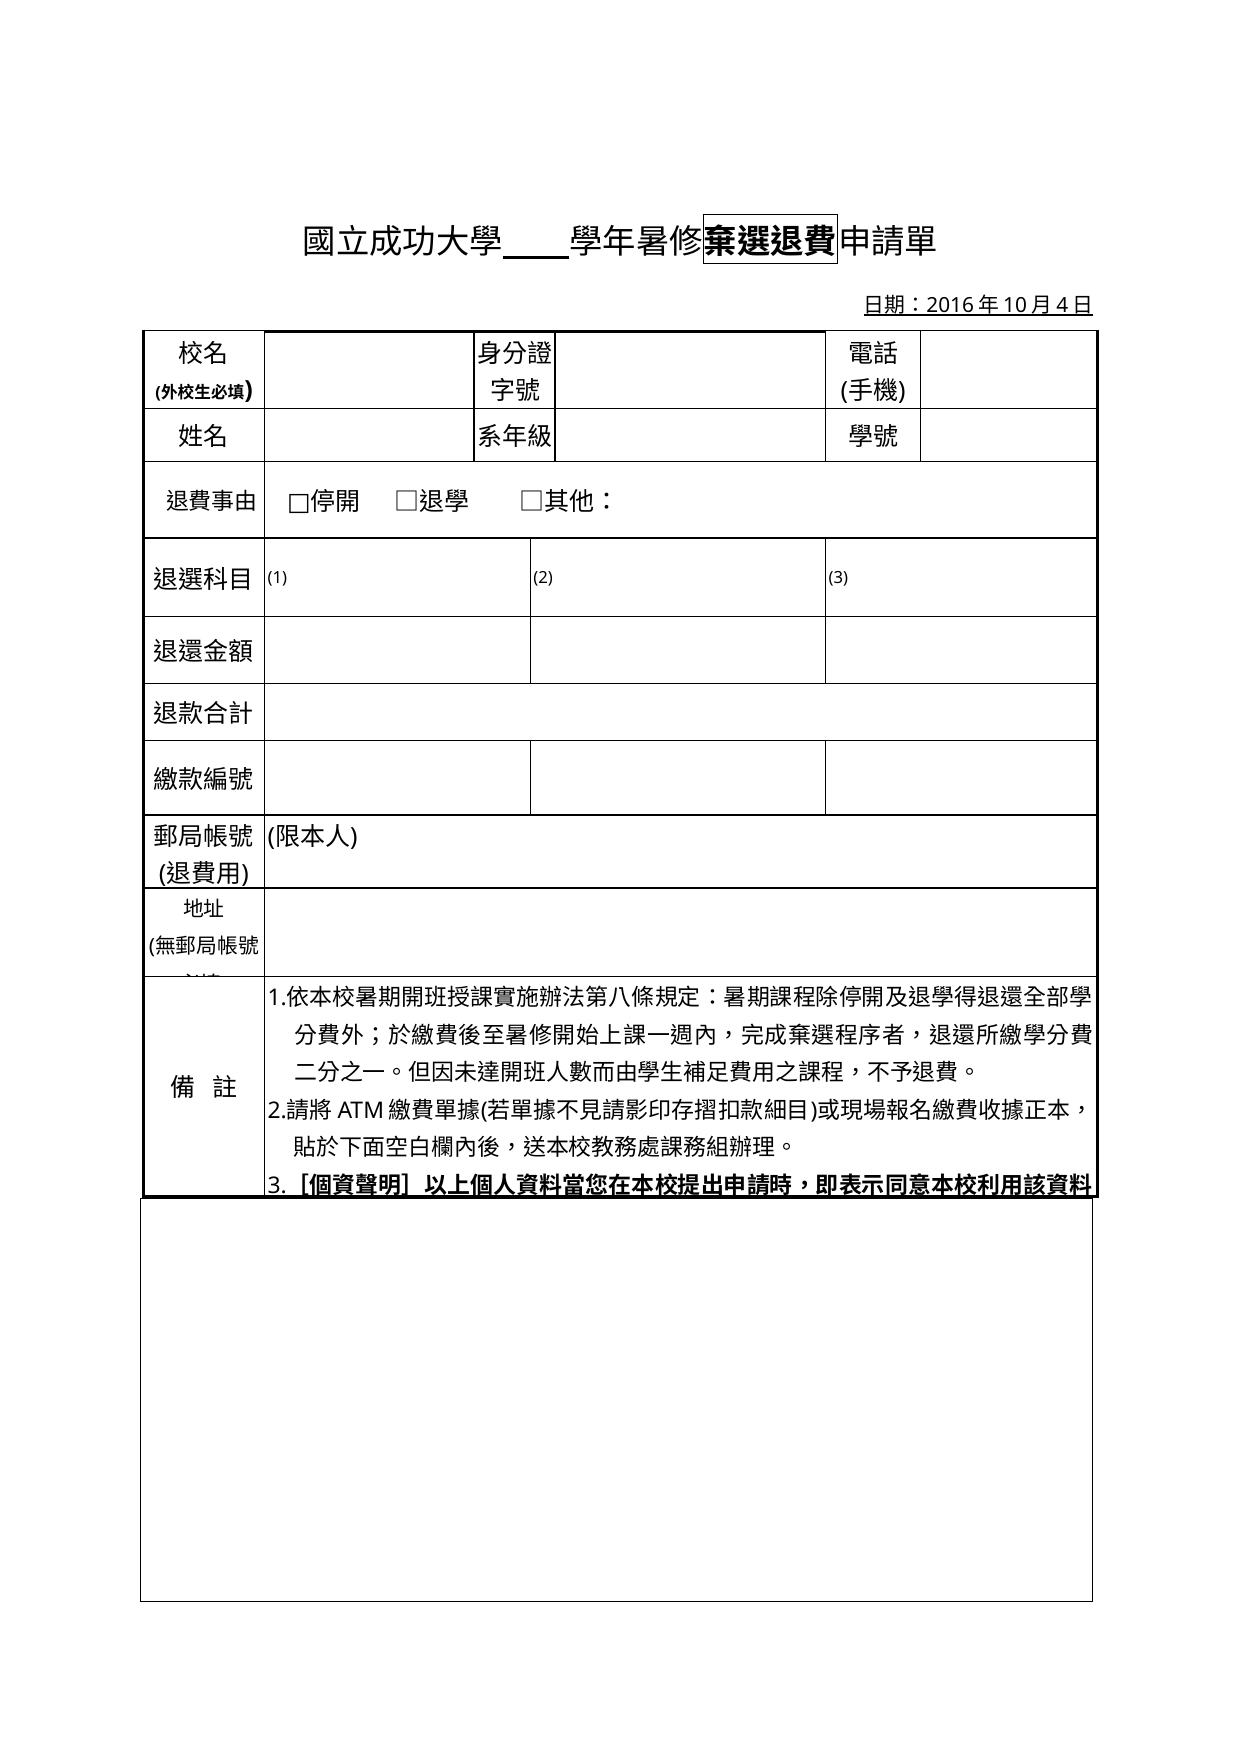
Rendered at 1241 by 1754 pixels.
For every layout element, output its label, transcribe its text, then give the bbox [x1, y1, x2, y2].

table_cell (3) [826, 539, 1096, 616]
table_header [556, 333, 825, 408]
table_cell [921, 409, 1096, 461]
table_cell 退費事由 [145, 462, 264, 537]
text 日期：2016年10月4日 [148, 284, 1093, 322]
table_cell 地址 (無郵局帳號 必填) [145, 889, 264, 976]
table_cell [556, 409, 825, 461]
table_cell [531, 617, 825, 682]
table_cell (2) [531, 539, 825, 616]
table_header [265, 333, 473, 408]
table_cell 郵局帳號 (退費用) [145, 816, 264, 887]
table_cell 學號 [826, 409, 920, 461]
table_cell 繳款編號 [145, 741, 264, 814]
table_cell [531, 741, 825, 814]
table_cell 退款合計 [145, 684, 264, 739]
table_cell [826, 741, 1096, 814]
table_cell [265, 617, 530, 682]
table_cell (限本人) [265, 816, 1096, 887]
table_cell [265, 741, 530, 814]
table_header 校名 (外校生必填) [145, 331, 264, 408]
table_cell 退選科目 [145, 539, 264, 616]
table_cell 姓名 [145, 409, 264, 461]
table_cell (1) [265, 539, 530, 616]
text 國立成功大學 學年暑修棄選退費申請單 [148, 202, 1092, 277]
table_cell [265, 889, 1096, 976]
table_cell 備 註 [145, 977, 264, 1195]
table_header 電話 (手機) [826, 331, 920, 408]
table_cell [826, 617, 1096, 682]
table_cell 退還金額 [145, 617, 264, 682]
table_cell 系年級 [475, 409, 554, 461]
table_cell 1.依本校暑期開班授課實施辦法第八條規定：暑期課程除停開及退學得退還全部學分費外；於繳費後至暑修開始上課一週內，完成棄選程序者，退還所繳學分費二分之一。但因未達開班人數而由學生補足費用之課程，不予退費。 2.請將ATM繳費單據(若單據不見請影印存摺扣款細目)或現場報名繳費收據正本，貼於下面空白欄內後，送本校教務處課務組辦理。 3.［個資聲明］以上個人資料當您在本校提出申請時，即表示同意本校利用該資料作為您暑修選課、退選、成績等相關作業之使用。 [265, 977, 1096, 1195]
table_cell [265, 409, 473, 461]
table_cell □停開 □退學 □其他： [265, 462, 1096, 537]
table_header 身分證 字號 [475, 333, 554, 408]
table_header [921, 331, 1096, 408]
table_cell [265, 684, 1096, 739]
